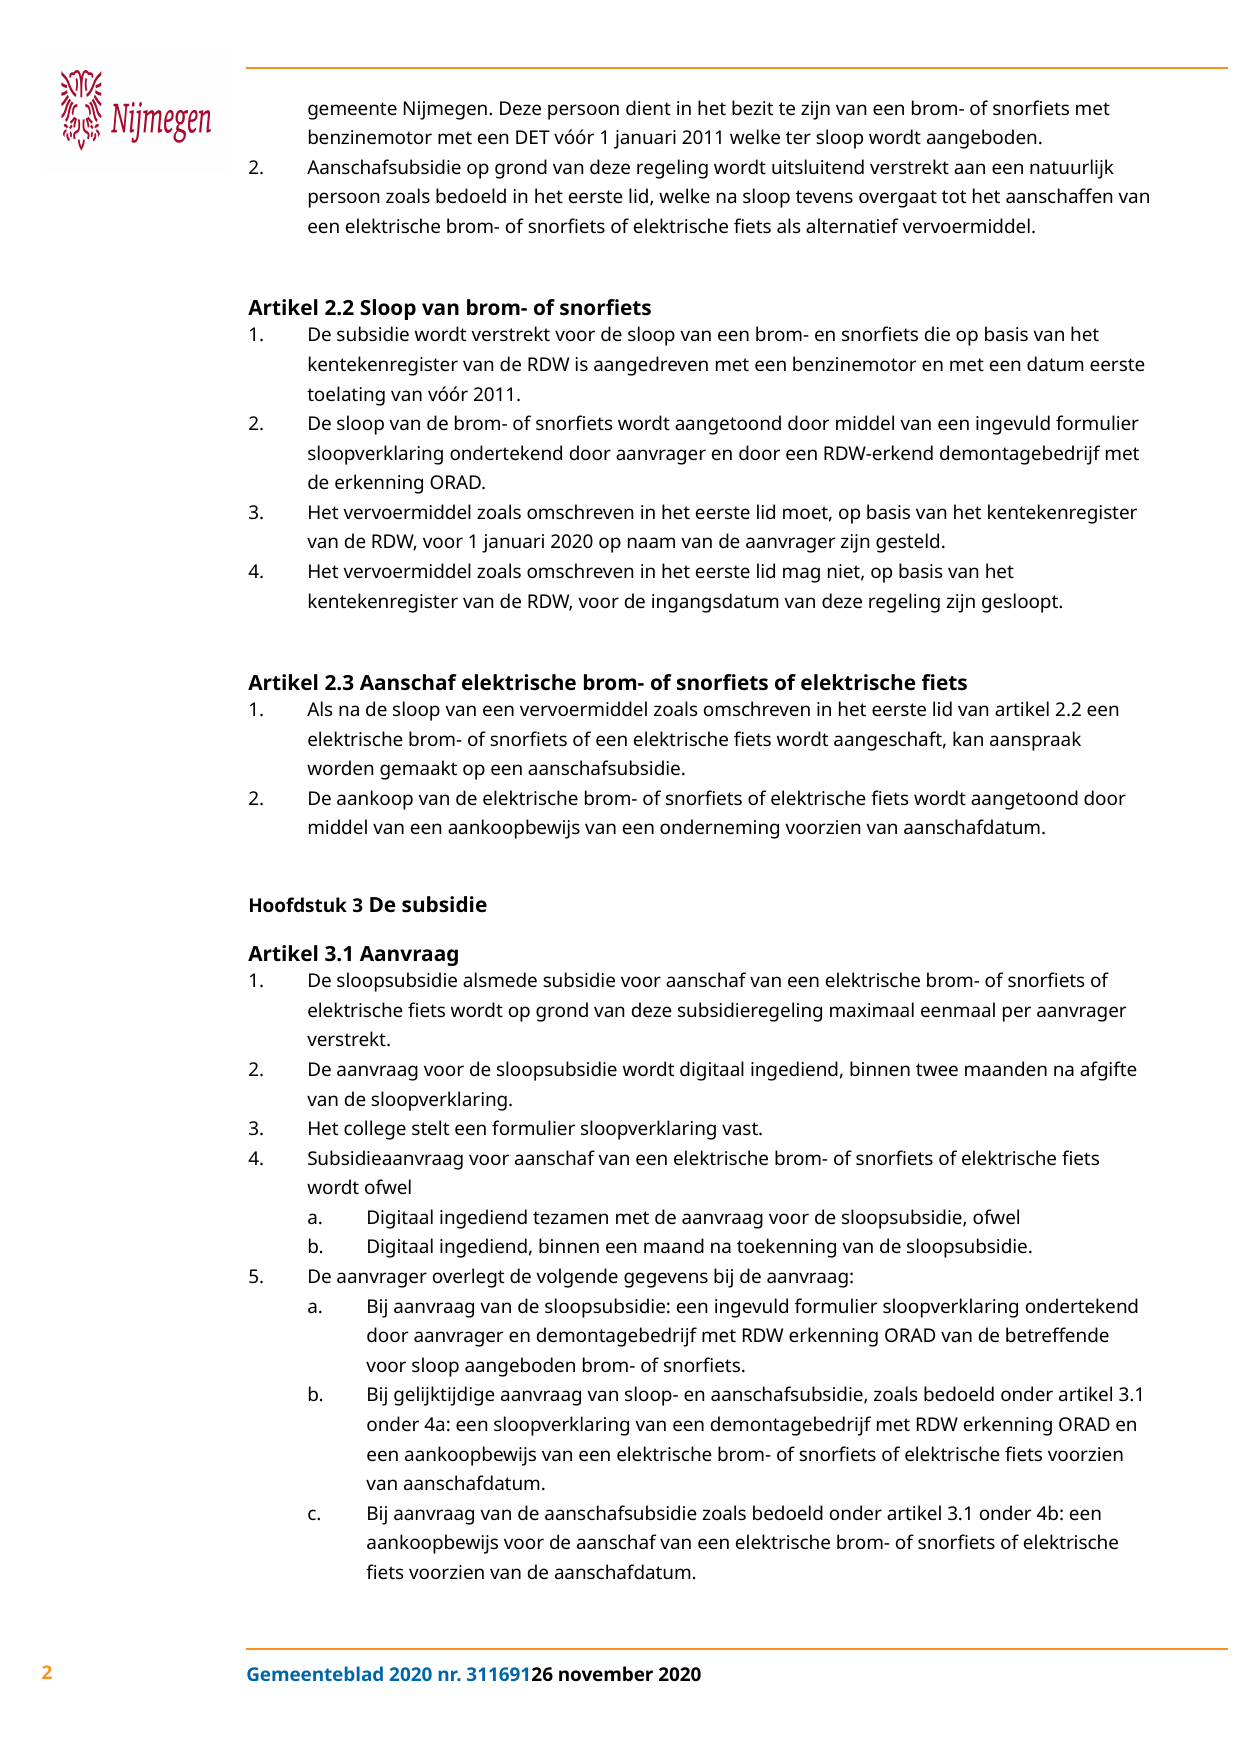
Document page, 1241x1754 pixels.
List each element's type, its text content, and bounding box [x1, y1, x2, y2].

picture [41, 47, 231, 172]
list Subsidieaanvraag voor aanschaf van een elektrische brom- of snorfiets of elektrische fiets wordt ofwel [248, 1145, 1152, 1200]
list De sloop van de brom- of snorfiets wordt aangetoond door middel van een ingevuld formulier sloopverklaring ondertekend door aanvrager en door een RDW-erkend demontagebedrijf met de erkenning ORAD. [248, 410, 1152, 495]
list Als na de sloop van een vervoermiddel zoals omschreven in het eerste lid van artikel 2.2 een elektrische brom- of snorfiets of een elektrische fiets wordt aangeschaft, kan aanspraak worden gemaakt op een aanschafsubsidie. [248, 696, 1152, 781]
list Het college stelt een formulier sloopverklaring vast. [248, 1115, 1152, 1141]
list De aankoop van de elektrische brom- of snorfiets of elektrische fiets wordt aangetoond door middel van een aankoopbewijs van een onderneming voorzien van aanschafdatum. [248, 785, 1152, 840]
list De sloopsubsidie alsmede subsidie voor aanschaf van een elektrische brom- of snorfiets of elektrische fiets wordt op grond van deze subsidieregeling maximaal eenmaal per aanvrager verstrekt. [248, 967, 1152, 1052]
list Het vervoermiddel zoals omschreven in het eerste lid mag niet, op basis van het kentekenregister van de RDW, voor de ingangsdatum van deze regeling zijn gesloopt. [248, 558, 1152, 613]
list De aanvrager overlegt de volgende gegevens bij de aanvraag: [248, 1263, 1152, 1289]
text Artikel 2.3 Aanschaf elektrische brom- of snorfiets of elektrische fiets [248, 668, 1152, 696]
list Het vervoermiddel zoals omschreven in het eerste lid moet, op basis van het kentekenregister van de RDW, voor 1 januari 2020 op naam van de aanvrager zijn gesteld. [248, 499, 1152, 554]
list Bij gelijktijdige aanvraag van sloop- en aanschafsubsidie, zoals bedoeld onder artikel 3.1 onder 4a: een sloopverklaring van een demontagebedrijf met RDW erkenning ORAD en een aankoopbewijs van een elektrische brom- of snorfiets of elektrische fiets voorzien van aanschafdatum. [307, 1382, 1152, 1496]
text Hoofdstuk 3 De subsidie [248, 890, 1152, 918]
list Digitaal ingediend, binnen een maand na toekenning van de sloopsubsidie. [307, 1234, 1152, 1259]
list Bij aanvraag van de aanschafsubsidie zoals bedoeld onder artikel 3.1 onder 4b: een aankoopbewijs voor de aanschaf van een elektrische brom- of snorfiets of elektrische fiets voorzien van de aanschafdatum. [307, 1500, 1152, 1585]
text Artikel 3.1 Aanvraag [248, 939, 1152, 967]
list Bij aanvraag van de sloopsubsidie: een ingevuld formulier sloopverklaring ondertekend door aanvrager en demontagebedrijf met RDW erkenning ORAD van de betreffende voor sloop aangeboden brom- of snorfiets. [307, 1293, 1152, 1378]
list De subsidie wordt verstrekt voor de sloop van een brom- en snorfiets die op basis van het kentekenregister van de RDW is aangedreven met een benzinemotor en met een datum eerste toelating van vóór 2011. [248, 322, 1152, 406]
text Artikel 2.2 Sloop van brom- of snorfiets [248, 293, 1152, 322]
list De aanvraag voor de sloopsubsidie wordt digitaal ingediend, binnen twee maanden na afgifte van de sloopverklaring. [248, 1056, 1152, 1112]
list Digitaal ingediend tezamen met de aanvraag voor de sloopsubsidie, ofwel [307, 1204, 1152, 1230]
list Aanschafsubsidie op grond van deze regeling wordt uitsluitend verstrekt aan een natuurlijk persoon zoals bedoeld in het eerste lid, welke na sloop tevens overgaat tot het aanschaffen van een elektrische brom- of snorfiets of elektrische fiets als alternatief vervoermiddel. [248, 154, 1152, 239]
list gemeente Nijmegen. Deze persoon dient in het bezit te zijn van een brom- of snorfiets met benzinemotor met een DET vóór 1 januari 2011 welke ter sloop wordt aangeboden. [248, 95, 1152, 150]
